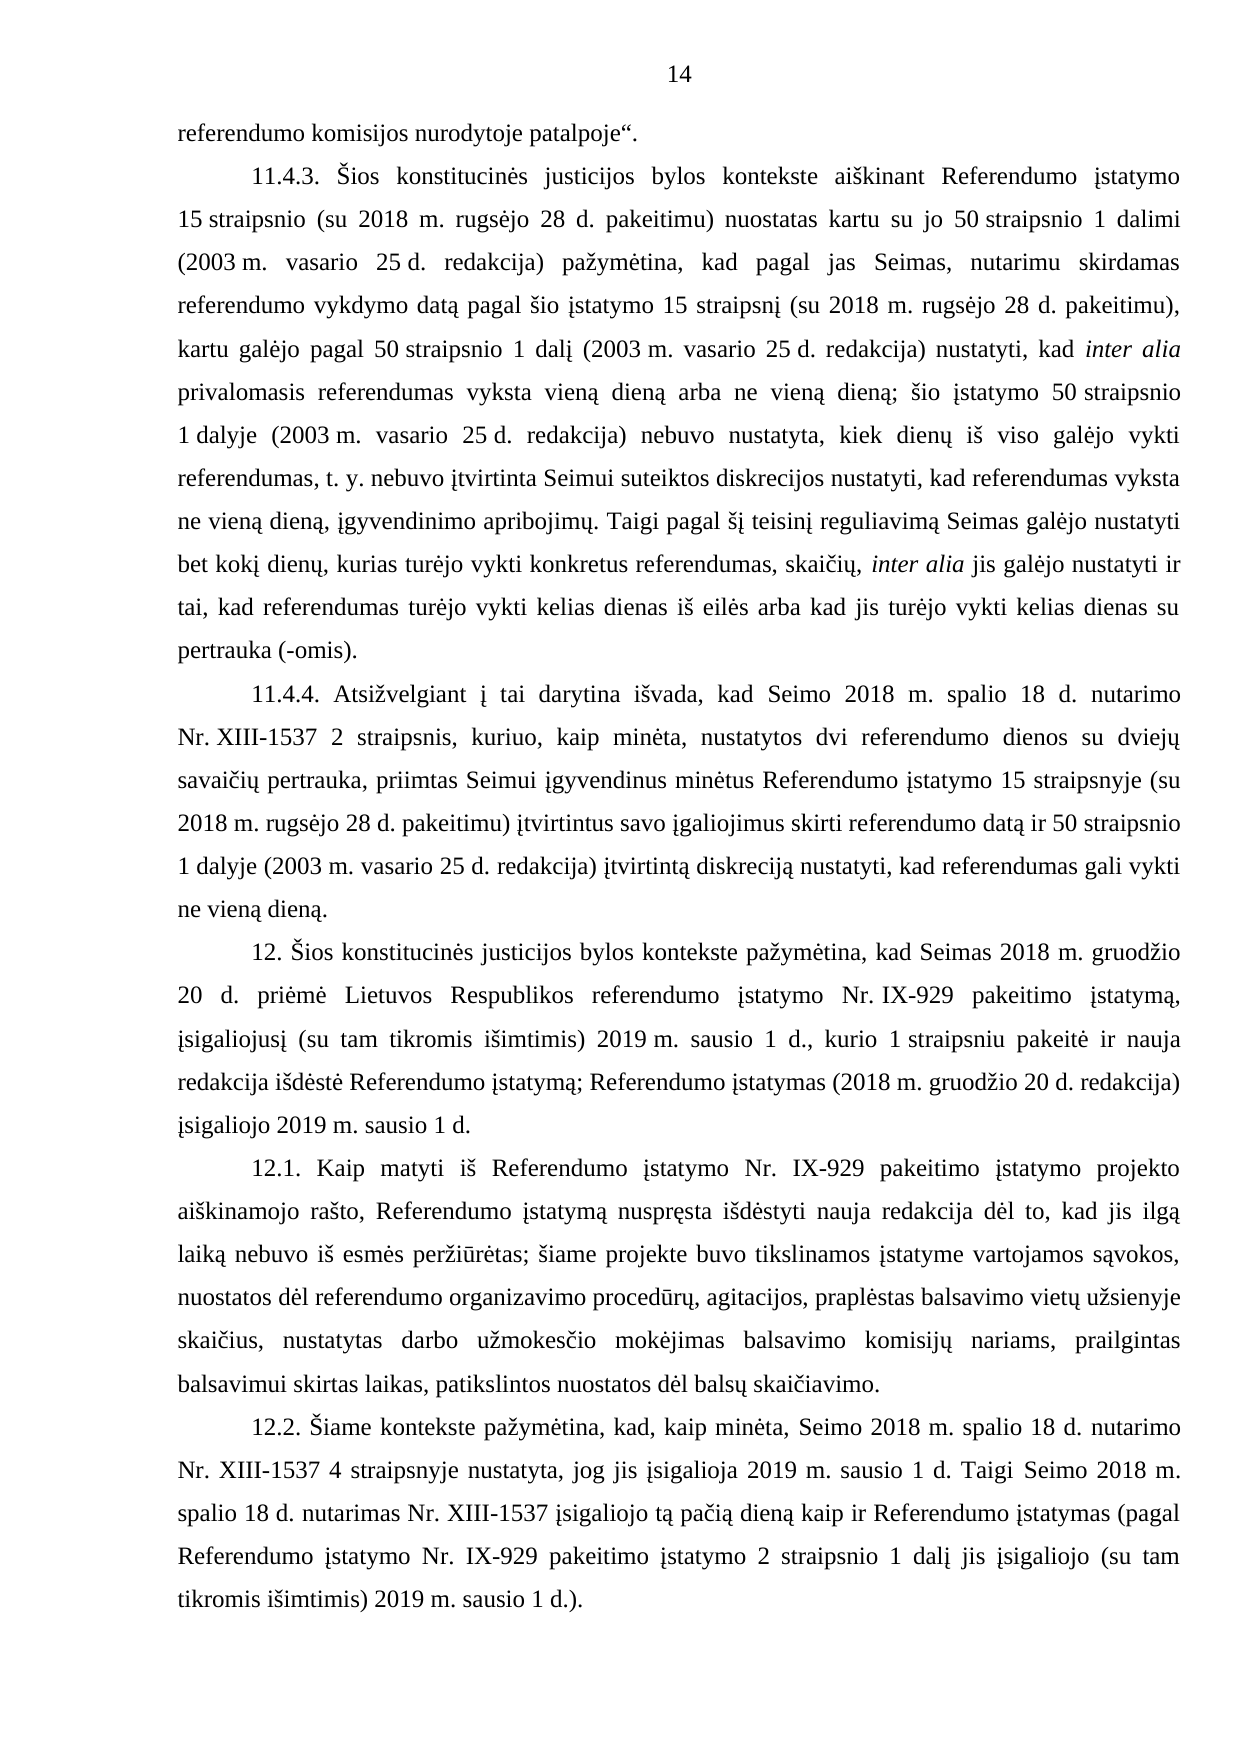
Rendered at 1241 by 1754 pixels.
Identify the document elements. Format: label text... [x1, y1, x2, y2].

text referendumo komisijos nurodytoje patalpoje“. [177, 118, 1181, 147]
text 11.4.3. Šios konstitucinės justicijos bylos kontekste aiškinant Referendumo įstatymo 15 straipsnio (su 2018 m. rugsėjo 28 d. pakeitimu) nuostatas kartu su jo 50 straipsnio 1 dalimi (2003 m. vasario 25 d. redakcija) pažymėtina, kad pagal jas Seimas, nutarimu skirdamas referendumo vykdymo datą pagal šio įstatymo 15 straipsnį (su 2018 m. rugsėjo 28 d. pakeitimu), kartu galėjo pagal 50 straipsnio 1 dalį (2003 m. vasario 25 d. redakcija) nustatyti, kad inter alia privalomasis referendumas vyksta vieną dieną arba ne vieną dieną; šio įstatymo 50 straipsnio 1 dalyje (2003 m. vasario 25 d. redakcija) nebuvo nustatyta, kiek dienų iš viso galėjo vykti referendumas, t. y. nebuvo įtvirtinta Seimui suteiktos diskrecijos nustatyti, kad referendumas vyksta ne vieną dieną, įgyvendinimo apribojimų. Taigi pagal šį teisinį reguliavimą Seimas galėjo nustatyti bet kokį dienų, kurias turėjo vykti konkretus referendumas, skaičių, inter alia jis galėjo nustatyti ir tai, kad referendumas turėjo vykti kelias dienas iš eilės arba kad jis turėjo vykti kelias dienas su pertrauka (-omis). [177, 161, 1181, 664]
text 12.2. Šiame kontekste pažymėtina, kad, kaip minėta, Seimo 2018 m. spalio 18 d. nutarimo Nr. XIII-1537 4 straipsnyje nustatyta, jog jis įsigalioja 2019 m. sausio 1 d. Taigi Seimo 2018 m. spalio 18 d. nutarimas Nr. XIII-1537 įsigaliojo tą pačią dieną kaip ir Referendumo įstatymas (pagal Referendumo įstatymo Nr. IX-929 pakeitimo įstatymo 2 straipsnio 1 dalį jis įsigaliojo (su tam tikromis išimtimis) 2019 m. sausio 1 d.). [177, 1412, 1181, 1613]
text 11.4.4. Atsižvelgiant į tai darytina išvada, kad Seimo 2018 m. spalio 18 d. nutarimo Nr. XIII-1537 2 straipsnis, kuriuo, kaip minėta, nustatytos dvi referendumo dienos su dviejų savaičių pertrauka, priimtas Seimui įgyvendinus minėtus Referendumo įstatymo 15 straipsnyje (su 2018 m. rugsėjo 28 d. pakeitimu) įtvirtintus savo įgaliojimus skirti referendumo datą ir 50 straipsnio 1 dalyje (2003 m. vasario 25 d. redakcija) įtvirtintą diskreciją nustatyti, kad referendumas gali vykti ne vieną dieną. [177, 679, 1181, 923]
text 12. Šios konstitucinės justicijos bylos kontekste pažymėtina, kad Seimas 2018 m. gruodžio 20 d. priėmė Lietuvos Respublikos referendumo įstatymo Nr. IX-929 pakeitimo įstatymą, įsigaliojusį (su tam tikromis išimtimis) 2019 m. sausio 1 d., kurio 1 straipsniu pakeitė ir nauja redakcija išdėstė Referendumo įstatymą; Referendumo įstatymas (2018 m. gruodžio 20 d. redakcija) įsigaliojo 2019 m. sausio 1 d. [177, 937, 1181, 1139]
text 12.1. Kaip matyti iš Referendumo įstatymo Nr. IX-929 pakeitimo įstatymo projekto aiškinamojo rašto, Referendumo įstatymą nuspręsta išdėstyti nauja redakcija dėl to, kad jis ilgą laiką nebuvo iš esmės peržiūrėtas; šiame projekte buvo tikslinamos įstatyme vartojamos sąvokos, nuostatos dėl referendumo organizavimo procedūrų, agitacijos, praplėstas balsavimo vietų užsienyje skaičius, nustatytas darbo užmokesčio mokėjimas balsavimo komisijų nariams, prailgintas balsavimui skirtas laikas, patikslintos nuostatos dėl balsų skaičiavimo. [177, 1153, 1181, 1397]
